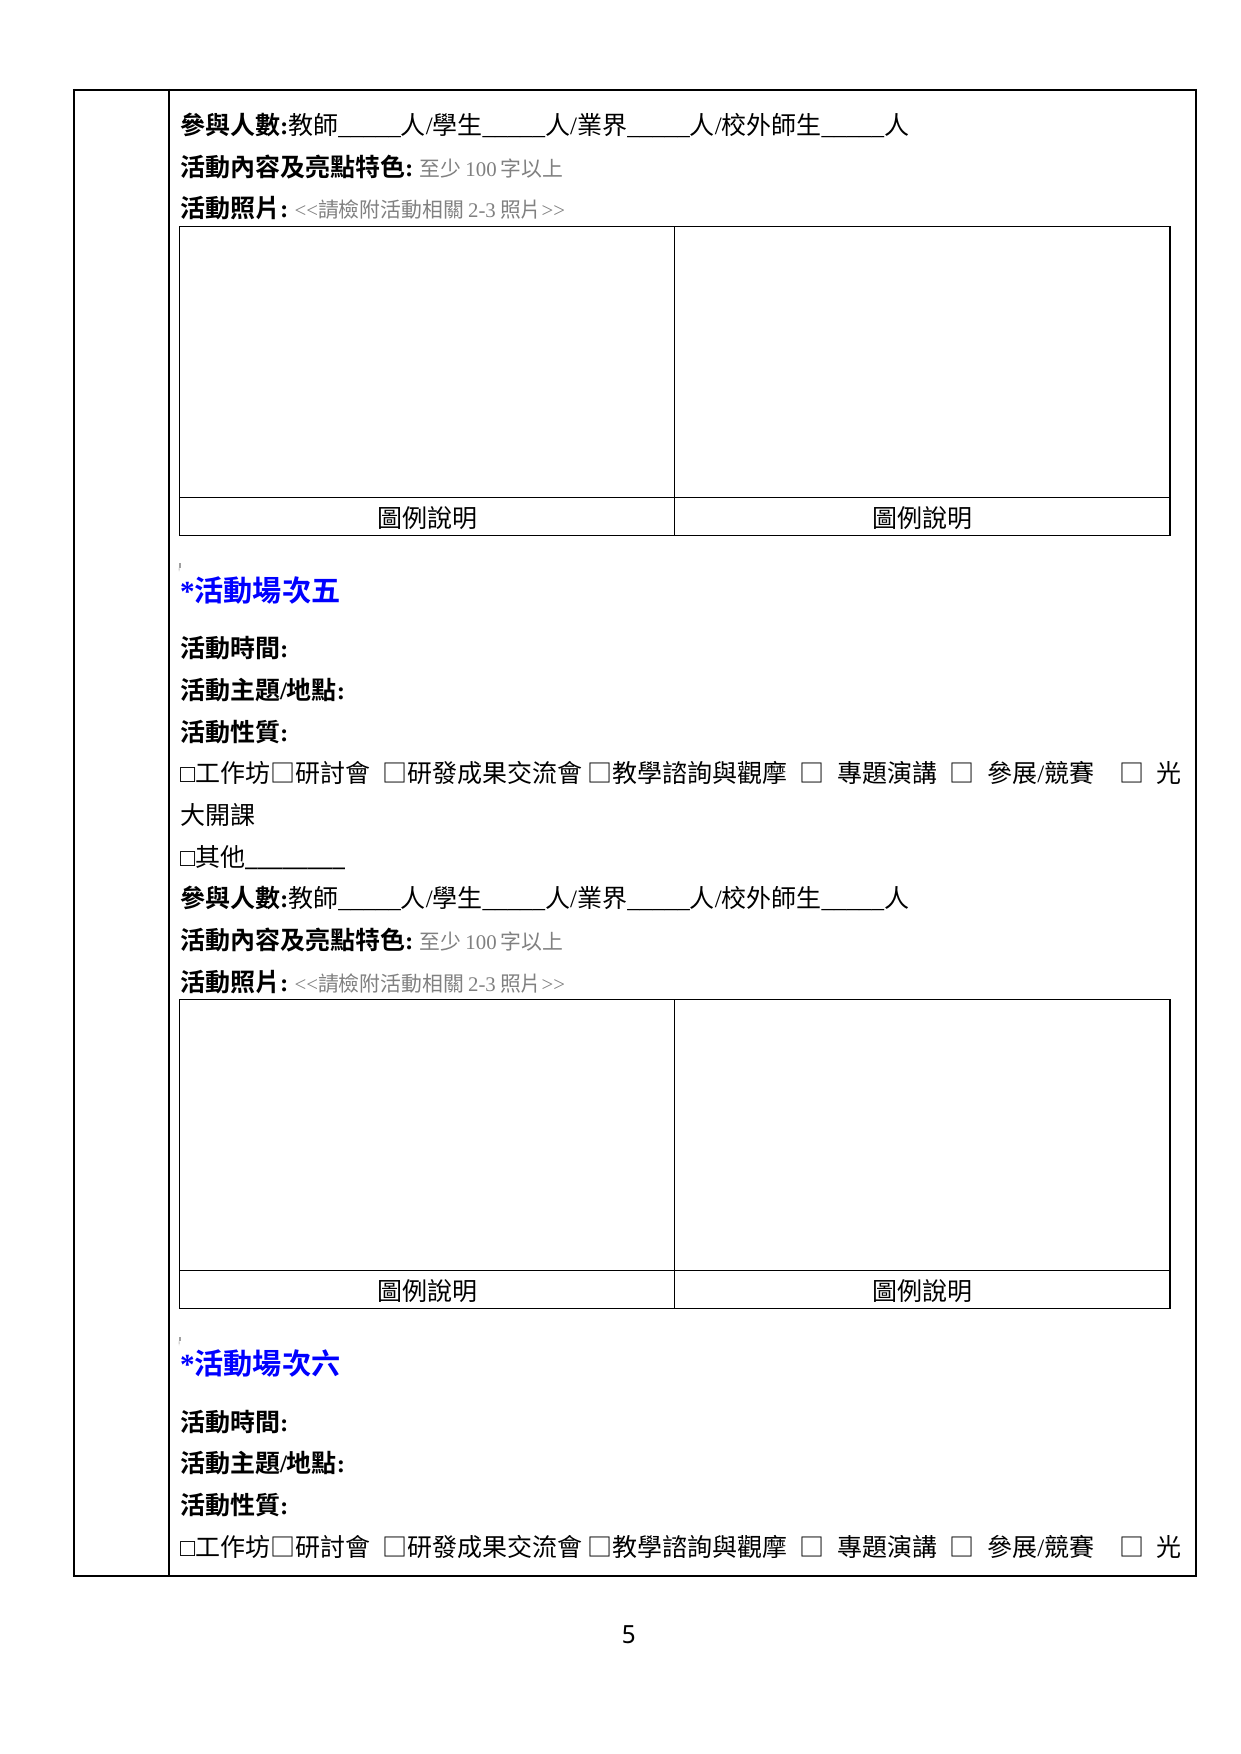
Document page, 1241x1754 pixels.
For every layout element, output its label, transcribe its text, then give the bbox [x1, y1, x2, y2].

table_header [675, 227, 1169, 497]
table_header [675, 1000, 1169, 1270]
table_cell 圖例說明 [675, 1271, 1169, 1308]
table_header [180, 1000, 674, 1270]
table_header [180, 227, 674, 497]
table_cell 圖例說明 [180, 1271, 674, 1308]
table_cell 圖例說明 [675, 498, 1169, 534]
table_cell 參與人數:教師_____人/學生_____人/業界_____人/校外師生_____人 活動內容及亮點特色: 至少100字以上 活動照片: <<請檢附活動相關2-3照片>> *活動場次五 活動時間: 活動主題/地點: 活動性質: □工作坊□研討會 □研發成果交流會 □教學諮詢與觀摩 □ 專題演講 □ 參展/競賽 □ 光大開課 □其他________ 參與人數:教師_____人/學生_____人/業界_____人/校外師生_____人 活動內容及亮點特色: 至少100字以上 活動照片: <<請檢附活動相關2-3照片>> *活動場次六 活動時間: 活動主題/地點: 活動性質: □工作坊□研討會 □研發成果交流會 □教學諮詢與觀摩 □ 專題演講 □ 參展/競賽 □ 光 [170, 91, 1195, 1575]
table_cell [75, 91, 168, 1575]
table_cell 圖例說明 [180, 498, 674, 534]
